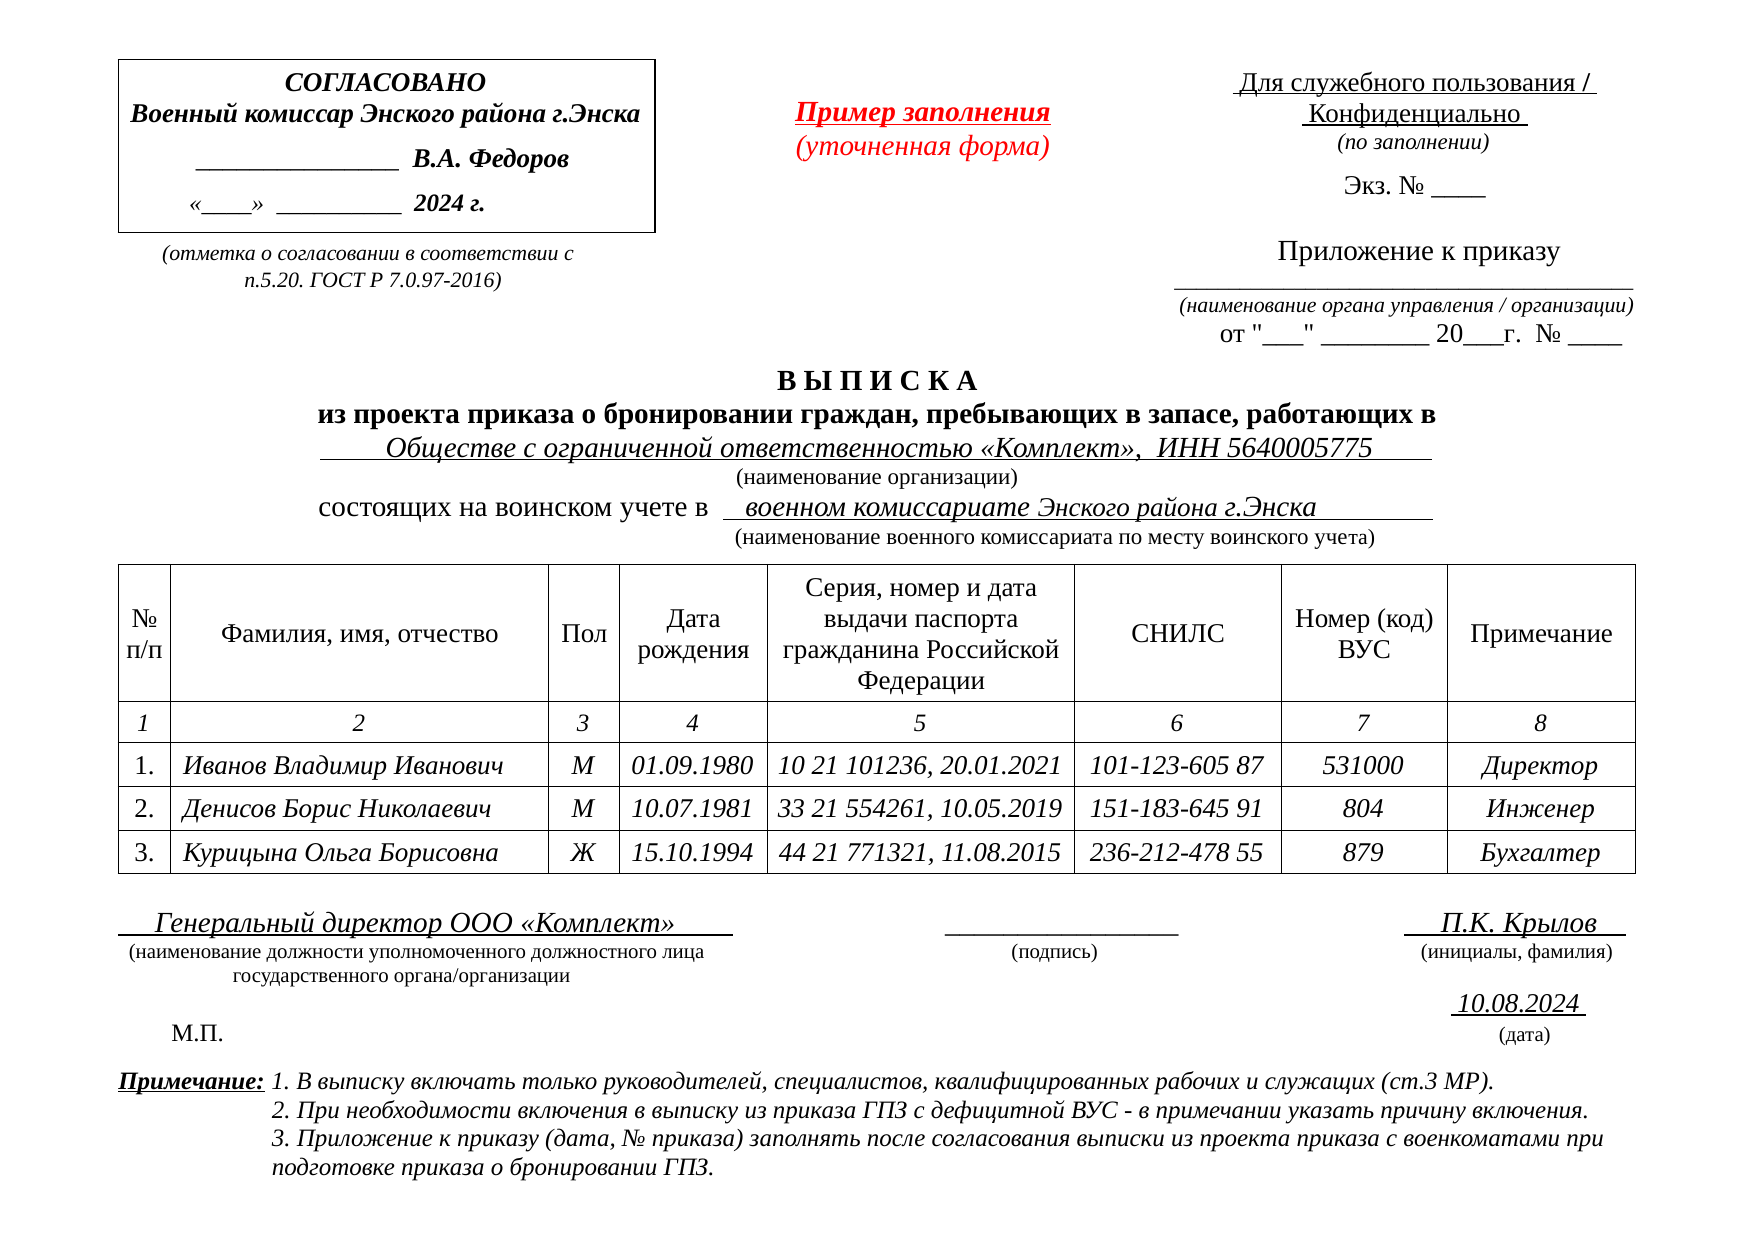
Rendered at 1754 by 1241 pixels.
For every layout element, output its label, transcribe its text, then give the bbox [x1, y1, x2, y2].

table_cell 5 [768, 702, 1074, 742]
table_header Дата рождения [620, 565, 767, 701]
table_cell 1 [119, 702, 170, 742]
text В Ы П И С К А [118, 363, 1636, 396]
table_cell Директор [1448, 743, 1635, 786]
table_cell 01.09.1980 [620, 743, 767, 786]
table_header Для служебного пользования / Конфиденциально (по заполнении) Экз. № ____ [1193, 59, 1636, 232]
table_cell 8 [1448, 702, 1635, 742]
table_header Пример заполнения (уточненная форма) [656, 59, 1193, 232]
table_header Номер (код) ВУС [1282, 565, 1447, 701]
table_cell 4 [620, 702, 767, 742]
table_header СОГЛАСОВАНО Военный комиссар Энского района г.Энска _______________ В.А. Федоров «____» __________ 2024 г. [119, 60, 654, 232]
text п.5.20. ГОСТ Р 7.0.97-2016) __________________________________________ (наименование органа управления / организации) [118, 267, 1636, 317]
table_cell Ж [549, 831, 619, 873]
table_cell М [549, 787, 619, 829]
table_header № п/п [119, 565, 170, 701]
text (отметка о согласовании в соответствии с Приложение к приказу [118, 233, 1630, 267]
table_header Примечание [1448, 565, 1635, 701]
table_cell 3 [549, 702, 619, 742]
table_cell Денисов Борис Николаевич [171, 787, 548, 829]
text Обществе с ограниченной ответственностью «Комплект», ИНН 5640005775 [118, 430, 1636, 463]
table_cell 33 21 554261, 10.05.2019 [768, 787, 1074, 829]
table_header Пол [549, 565, 619, 701]
table_cell М [549, 743, 619, 786]
table_cell 10 21 101236, 20.01.2021 [768, 743, 1074, 786]
text 2. При необходимости включения в выписку из приказа ГПЗ с дефицитной ВУС - в примечании указать причину включения. [118, 1095, 1636, 1123]
table_cell 44 21 771321, 11.08.2015 [768, 831, 1074, 873]
text от "___" ________ 20___г. № ____ [644, 317, 1636, 348]
table_cell 15.10.1994 [620, 831, 767, 873]
table_cell Инженер [1448, 787, 1635, 829]
text 10.08.2024 [118, 987, 1636, 1018]
text (наименование организации) [118, 463, 1636, 489]
table_cell 879 [1282, 831, 1447, 873]
text Генеральный директор ООО «Комплект» ________________ П.К. Крылов [118, 905, 1636, 939]
table_cell 531000 [1282, 743, 1447, 786]
table_header СНИЛС [1075, 565, 1281, 701]
text Примечание: 1. В выписку включать только руководителей, специалистов, квалифицированных рабочих и служащих (ст.3 МР). [118, 1066, 1636, 1095]
text из проекта приказа о бронировании граждан, пребывающих в запасе, работающих в [118, 396, 1636, 430]
table_cell 10.07.1981 [620, 787, 767, 829]
table_cell Курицына Ольга Борисовна [171, 831, 548, 873]
table_cell 151-183-645 91 [1075, 787, 1281, 829]
text М.П. (дата) [118, 1018, 1636, 1047]
text подготовке приказа о бронировании ГПЗ. [118, 1152, 1636, 1181]
table_cell 7 [1282, 702, 1447, 742]
text (наименование должности уполномоченного должностного лица (подпись) (инициалы, фамилия) [118, 939, 1636, 963]
table_cell 3. [119, 831, 170, 873]
text (наименование военного комиссариата по месту воинского учета) [118, 523, 1636, 549]
table_cell Бухгалтер [1448, 831, 1635, 873]
table_cell 2 [171, 702, 548, 742]
table_cell 2. [119, 787, 170, 829]
table_header Фамилия, имя, отчество [171, 565, 548, 701]
text состоящих на воинском учете в военном комиссариате Энского района г.Энска [118, 489, 1636, 523]
table_cell 804 [1282, 787, 1447, 829]
text 3. Приложение к приказу (дата, № приказа) заполнять после согласования выписки из проекта приказа с военкоматами при [118, 1123, 1636, 1152]
table_cell 101-123-605 87 [1075, 743, 1281, 786]
text государственного органа/организации [118, 963, 1636, 987]
table_cell Иванов Владимир Иванович [171, 743, 548, 786]
table_header Серия, номер и дата выдачи паспорта гражданина Российской Федерации [768, 565, 1074, 701]
table_cell 1. [119, 743, 170, 786]
table_cell 236-212-478 55 [1075, 831, 1281, 873]
table_cell 6 [1075, 702, 1281, 742]
